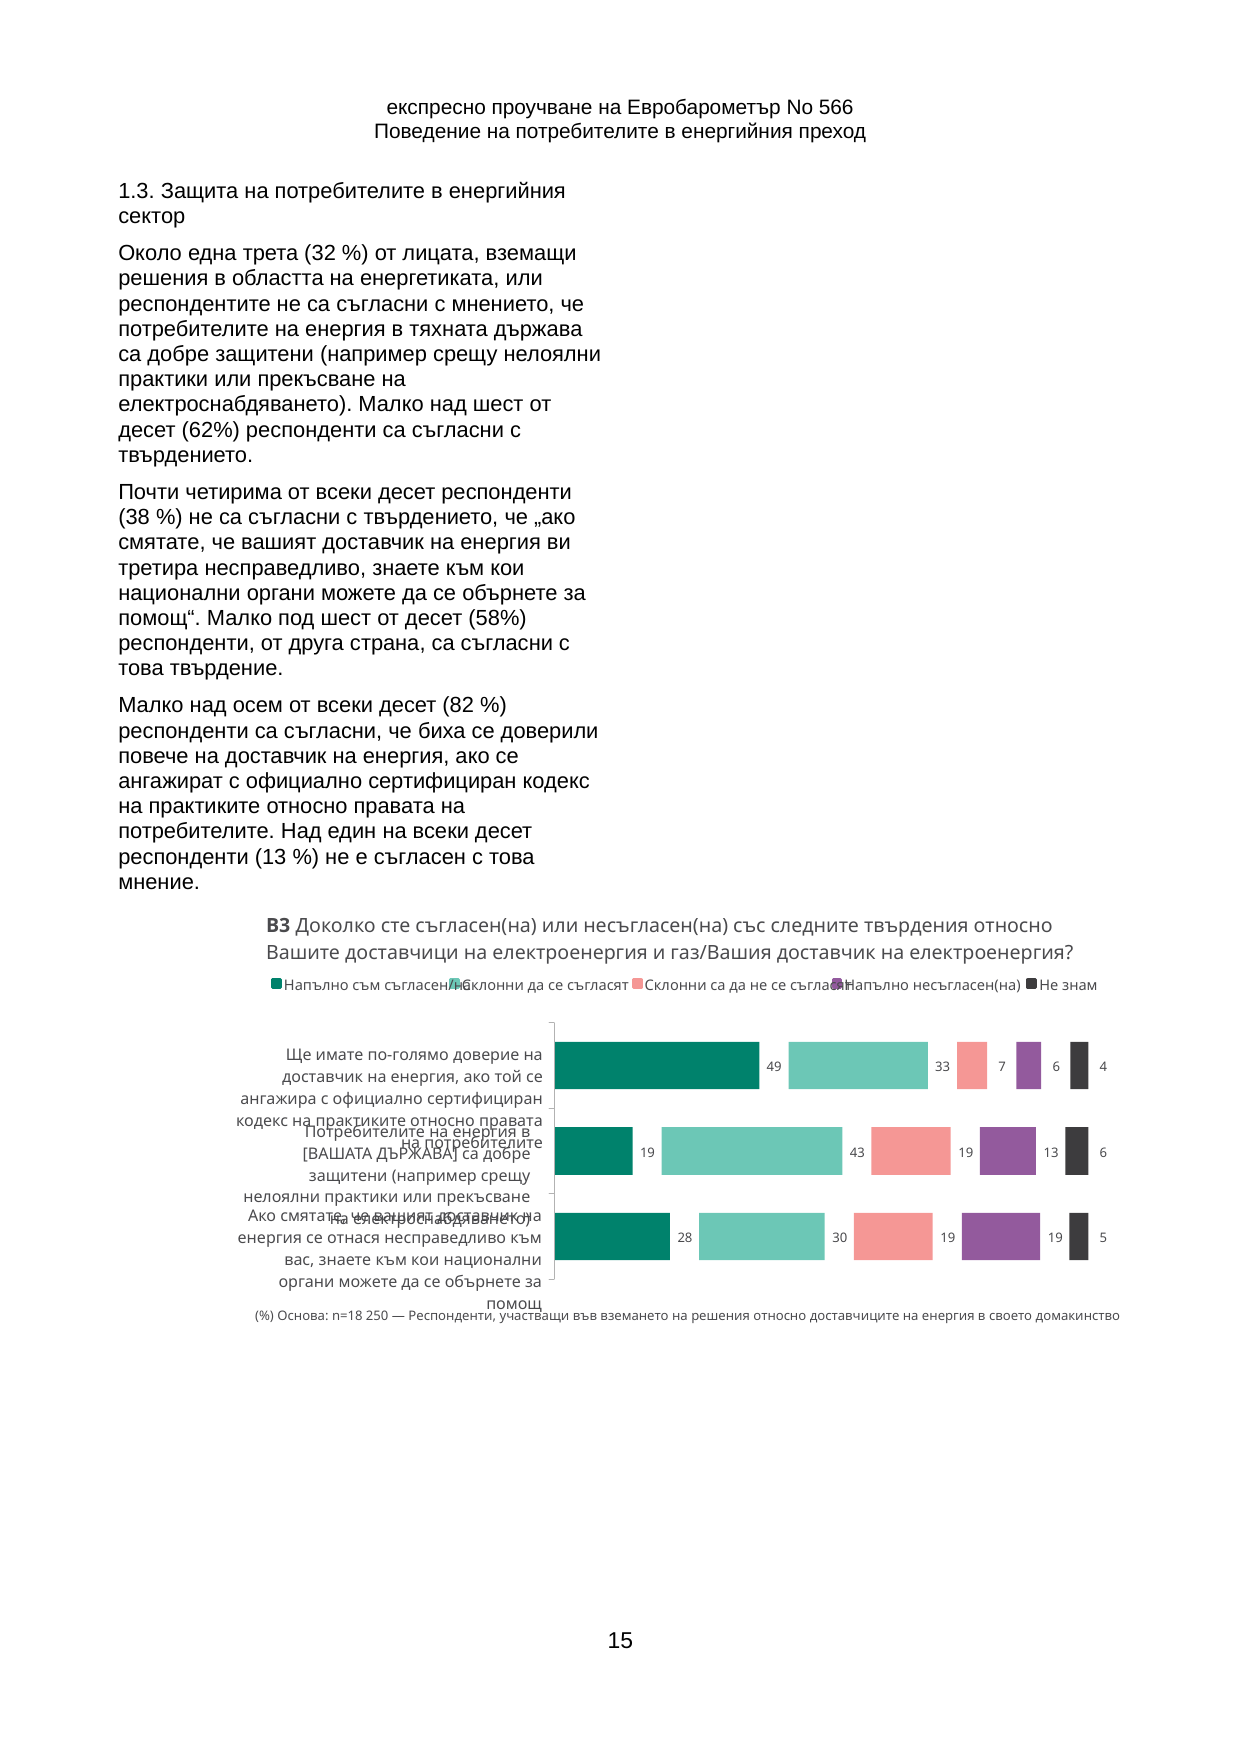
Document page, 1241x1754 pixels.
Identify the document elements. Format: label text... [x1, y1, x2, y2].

text Около една трета (32 %) от лицата, вземащи решения в областта на енергетиката, или респондентите не са съгласни с мнението, че потребителите на енергия в тяхната държава са добре защитени (например срещу нелоялни практики или прекъсване на електроснабдяването). Малко над шест от десет (62%) респонденти са съгласни с твърдението. [118, 240, 605, 467]
text 1.3. Защита на потребителите в енергийния сектор [118, 178, 605, 228]
text Малко над осем от всеки десет (82 %) респонденти са съгласни, че биха се доверили повече на доставчик на енергия, ако се ангажират с официално сертифициран кодекс на практиките относно правата на потребителите. Над един на всеки десет респонденти (13 %) не е съгласен с това мнение. [118, 692, 605, 894]
text Почти четирима от всеки десет респонденти (38 %) не са съгласни с твърдението, че „ако смятате, че вашият доставчик на енергия ви третира несправедливо, знаете към кои национални органи можете да се обърнете за помощ“. Малко под шест от десет (58%) респонденти, от друга страна, са съгласни с това твърдение. [118, 479, 605, 681]
